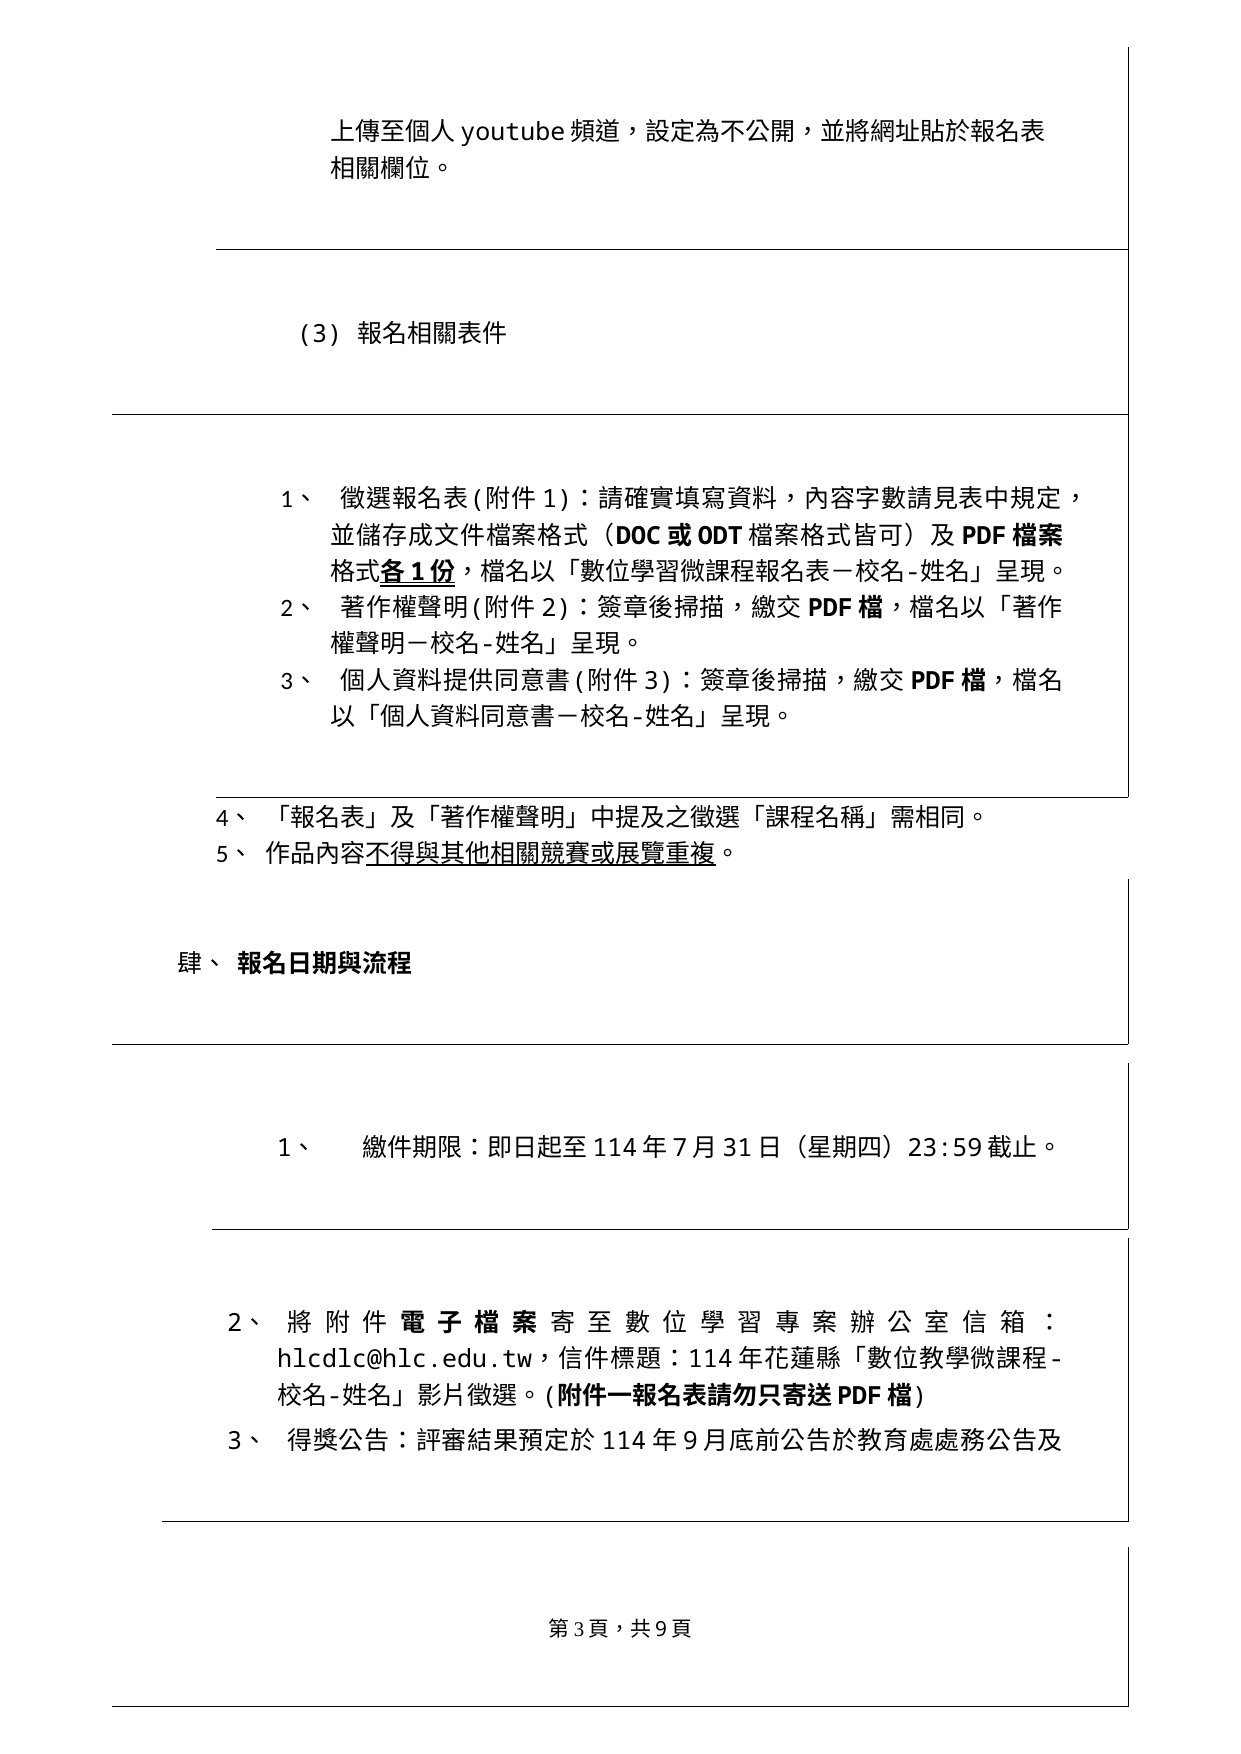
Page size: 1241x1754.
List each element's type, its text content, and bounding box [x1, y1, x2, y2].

list 作品內容不得與其他相關競賽或展覽重複。 [216, 833, 1128, 870]
list 報名日期與流程 [112, 879, 1128, 1044]
list 上傳至個人youtube頻道，設定為不公開，並將網址貼於報名表相關欄位。 [216, 47, 1128, 249]
list 繳件期限：即日起至114年7月31日（星期四）23:59截止。 [212, 1063, 1128, 1229]
list 個人資料提供同意書(附件3)：簽章後掃描，繳交PDF檔，檔名以「個人資料同意書－校名-姓名」呈現。 [216, 660, 1128, 797]
list 徵選報名表(附件1)：請確實填寫資料，內容字數請見表中規定，並儲存成文件檔案格式（DOC或ODT檔案格式皆可）及PDF檔案格式各1份，檔名以「數位學習微課程報名表－校名-姓名」呈現。 [216, 414, 1128, 588]
list 著作權聲明(附件2)：簽章後掃描，繳交PDF檔，檔名以「著作權聲明－校名-姓名」呈現。 [216, 588, 1128, 660]
list 得獎公告：評審結果預定於114年9月底前公告於教育處處務公告及花蓮縣數位學習專案辦公室（https://elearning.hlc.edu.tw），並以電子郵件通知。 [162, 1356, 1128, 1521]
text (3) 報名相關表件 [112, 249, 1128, 414]
list 將附件電子檔案寄至數位學習專案辦公室信箱：hlcdlc@hlc.edu.tw，信件標題：114年花蓮縣「數位教學微課程-校名-姓名」影片徵選。(附件一報名表請勿只寄送PDF檔) [162, 1238, 1128, 1356]
list 「報名表」及「著作權聲明」中提及之徵選「課程名稱」需相同。 [216, 797, 1128, 833]
